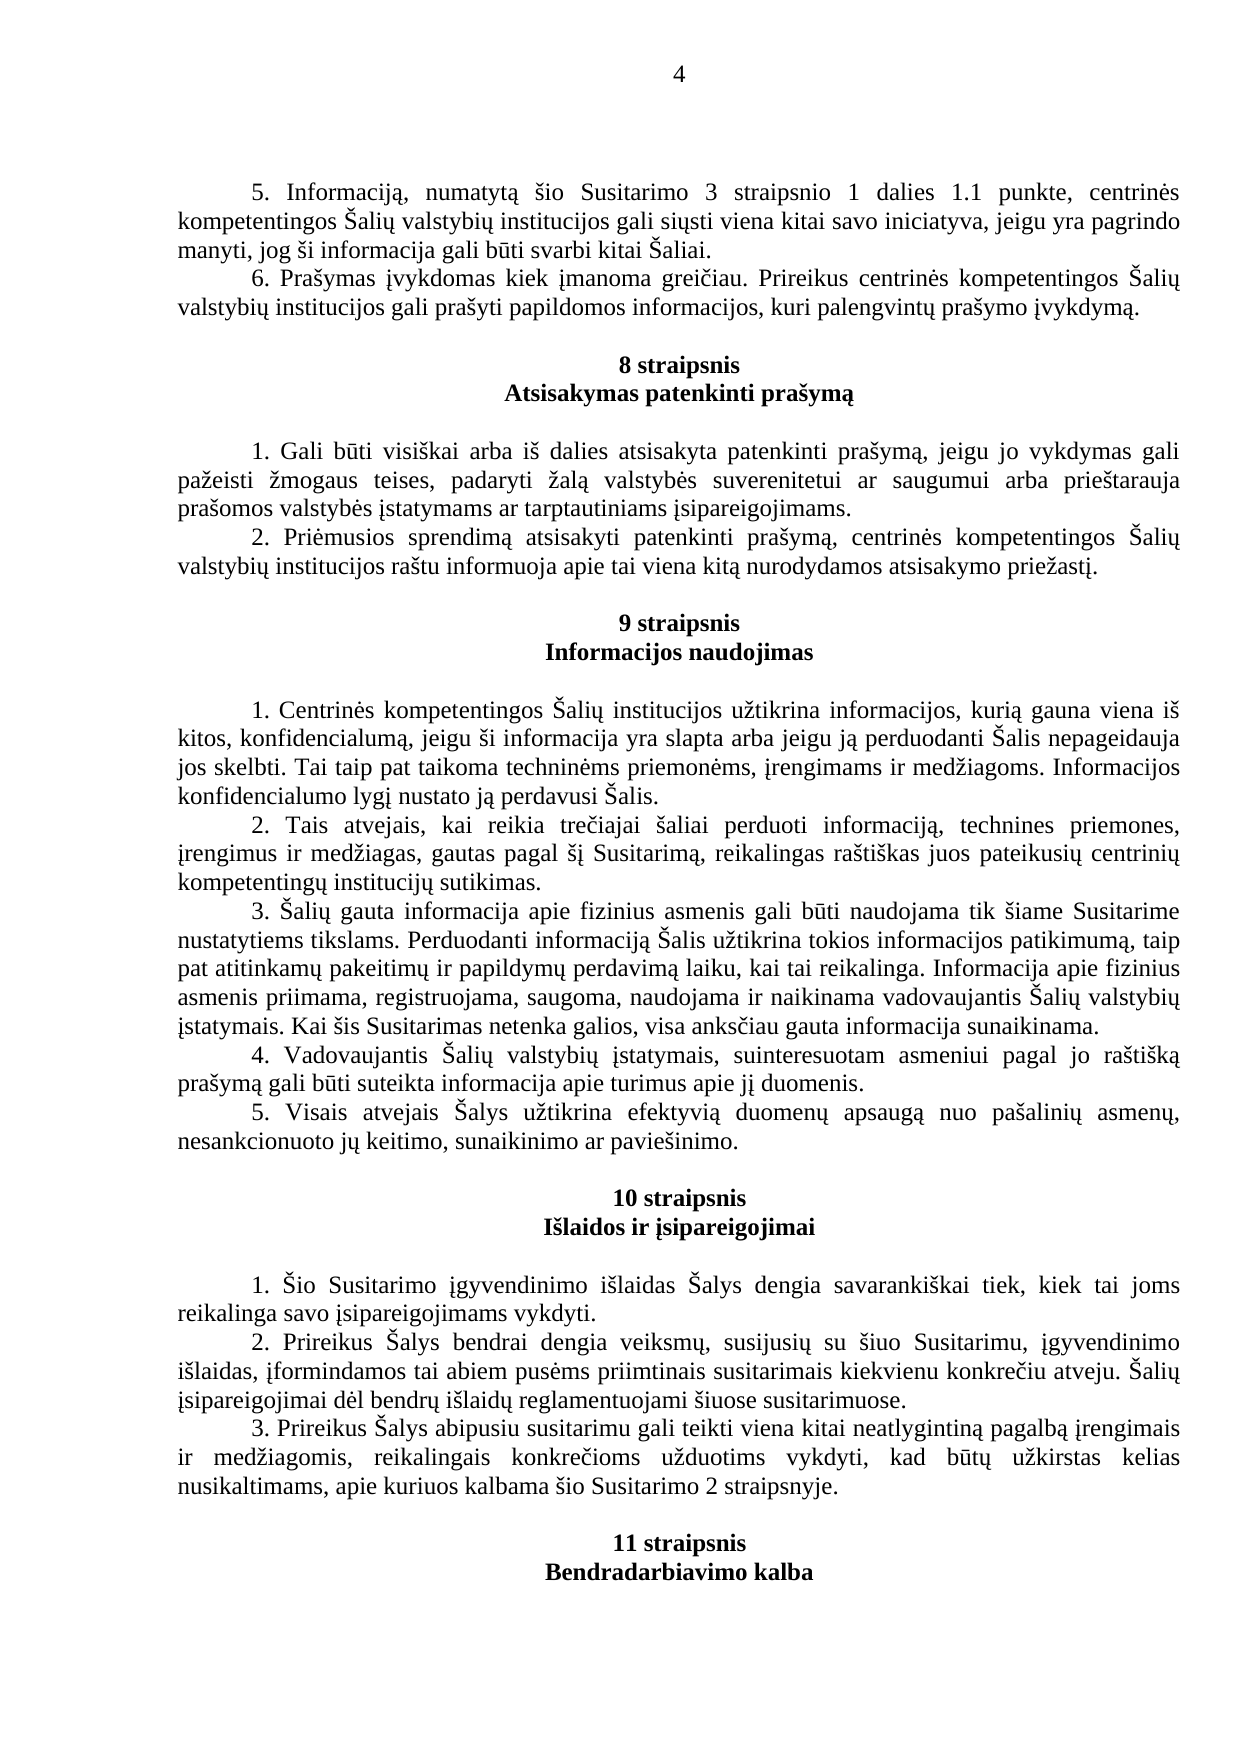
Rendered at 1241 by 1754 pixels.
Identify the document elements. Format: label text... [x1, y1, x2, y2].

text 9 straipsnis [177, 608, 1181, 637]
text 5. Informaciją, numatytą šio Susitarimo 3 straipsnio 1 dalies 1.1 punkte, centrinės kompetentingos Šalių valstybių institucijos gali siųsti viena kitai savo iniciatyva, jeigu yra pagrindo manyti, jog ši informacija gali būti svarbi kitai Šaliai. [177, 177, 1181, 263]
text 1. Centrinės kompetentingos Šalių institucijos užtikrina informacijos, kurią gauna viena iš kitos, konfidencialumą, jeigu ši informacija yra slapta arba jeigu ją perduodanti Šalis nepageidauja jos skelbti. Tai taip pat taikoma techninėms priemonėms, įrengimams ir medžiagoms. Informacijos konfidencialumo lygį nustato ją perdavusi Šalis. [177, 695, 1181, 810]
text 4. Vadovaujantis Šalių valstybių įstatymais, suinteresuotam asmeniui pagal jo raštišką prašymą gali būti suteikta informacija apie turimus apie jį duomenis. [177, 1040, 1181, 1097]
text 3. Prireikus Šalys abipusiu susitarimu gali teikti viena kitai neatlygintiną pagalbą įrengimais ir medžiagomis, reikalingais konkrečioms užduotims vykdyti, kad būtų užkirstas kelias nusikaltimams, apie kuriuos kalbama šio Susitarimo 2 straipsnyje. [177, 1413, 1181, 1500]
text Atsisakymas patenkinti prašymą [177, 378, 1181, 407]
text Išlaidos ir įsipareigojimai [177, 1212, 1181, 1241]
text 3. Šalių gauta informacija apie fizinius asmenis gali būti naudojama tik šiame Susitarime nustatytiems tikslams. Perduodanti informaciją Šalis užtikrina tokios informacijos patikimumą, taip pat atitinkamų pakeitimų ir papildymų perdavimą laiku, kai tai reikalinga. Informacija apie fizinius asmenis priimama, registruojama, saugoma, naudojama ir naikinama vadovaujantis Šalių valstybių įstatymais. Kai šis Susitarimas netenka galios, visa anksčiau gauta informacija sunaikinama. [177, 896, 1181, 1040]
text 2. Tais atvejais, kai reikia trečiajai šaliai perduoti informaciją, technines priemones, įrengimus ir medžiagas, gautas pagal šį Susitarimą, reikalingas raštiškas juos pateikusių centrinių kompetentingų institucijų sutikimas. [177, 810, 1181, 896]
text 1. Šio Susitarimo įgyvendinimo išlaidas Šalys dengia savarankiškai tiek, kiek tai joms reikalinga savo įsipareigojimams vykdyti. [177, 1270, 1181, 1327]
text Bendradarbiavimo kalba [177, 1557, 1181, 1586]
text Informacijos naudojimas [177, 637, 1181, 666]
text 11 straipsnis [177, 1528, 1181, 1557]
text 2. Priėmusios sprendimą atsisakyti patenkinti prašymą, centrinės kompetentingos Šalių valstybių institucijos raštu informuoja apie tai viena kitą nurodydamos atsisakymo priežastį. [177, 522, 1181, 580]
text 5. Visais atvejais Šalys užtikrina efektyvią duomenų apsaugą nuo pašalinių asmenų, nesankcionuoto jų keitimo, sunaikinimo ar paviešinimo. [177, 1097, 1181, 1155]
text 6. Prašymas įvykdomas kiek įmanoma greičiau. Prireikus centrinės kompetentingos Šalių valstybių institucijos gali prašyti papildomos informacijos, kuri palengvintų prašymo įvykdymą. [177, 263, 1181, 321]
text 1. Gali būti visiškai arba iš dalies atsisakyta patenkinti prašymą, jeigu jo vykdymas gali pažeisti žmogaus teises, padaryti žalą valstybės suverenitetui ar saugumui arba prieštarauja prašomos valstybės įstatymams ar tarptautiniams įsipareigojimams. [177, 436, 1181, 522]
text 10 straipsnis [177, 1183, 1181, 1212]
text 8 straipsnis [177, 350, 1181, 378]
text 2. Prireikus Šalys bendrai dengia veiksmų, susijusių su šiuo Susitarimu, įgyvendinimo išlaidas, įformindamos tai abiem pusėms priimtinais susitarimais kiekvienu konkrečiu atveju. Šalių įsipareigojimai dėl bendrų išlaidų reglamentuojami šiuose susitarimuose. [177, 1327, 1181, 1413]
